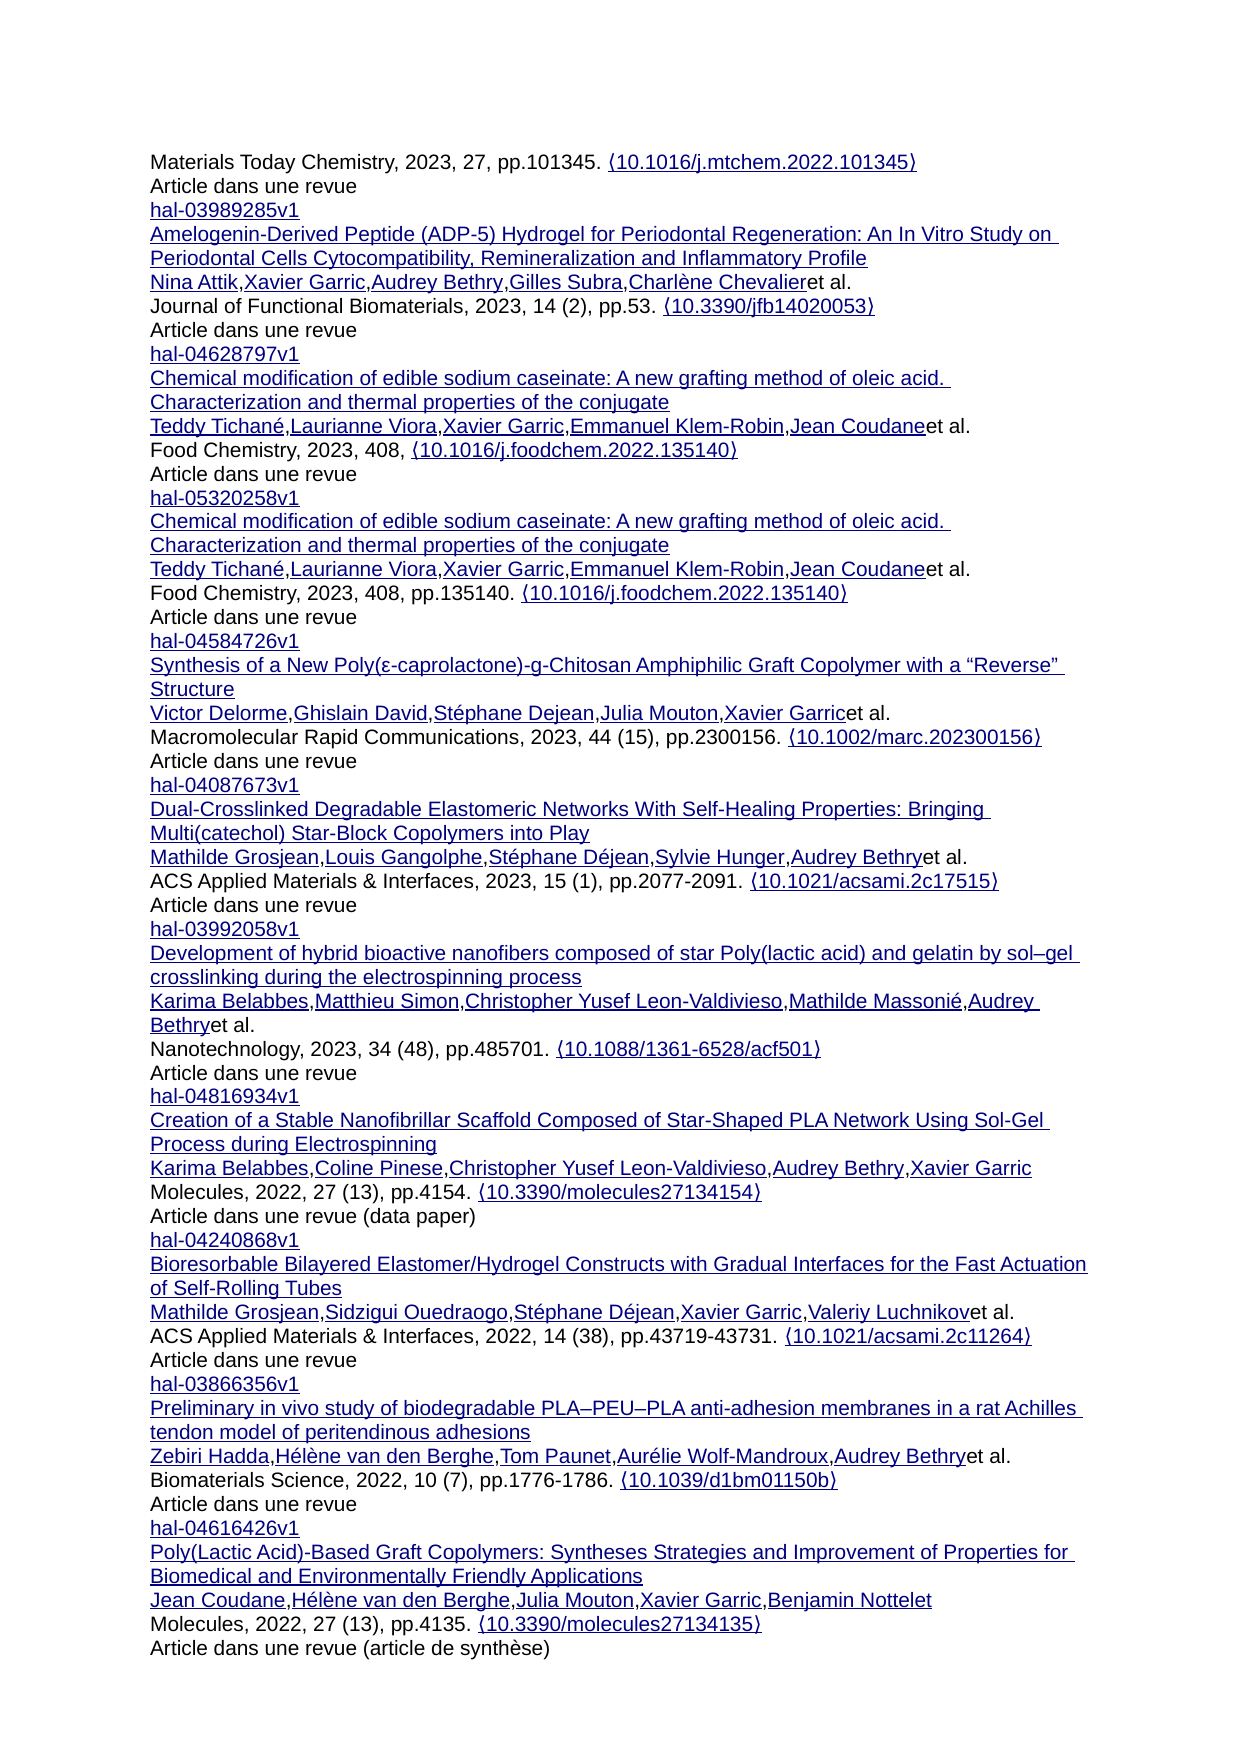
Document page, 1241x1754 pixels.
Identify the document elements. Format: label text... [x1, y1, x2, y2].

table_cell Bioresorbable Bilayered Elastomer/Hydrogel Constructs with Gradual Interfaces for the Fast Actuation of Self-Rolling Tubes Mathilde Grosjean,Sidzigui Ouedraogo,Stéphane Déjean,Xavier Garric,Valeriy Luchnikovet al. ACS Applied Materials & Interfaces, 2022, 14 (38), pp.43719-43731. ⟨10.1021/acsami.2c11264⟩ Article dans une revue hal-03866356v1 [150, 1252, 1090, 1396]
table_cell Dual-Crosslinked Degradable Elastomeric Networks With Self-Healing Properties: Bringing Multi(catechol) Star-Block Copolymers into Play Mathilde Grosjean,Louis Gangolphe,Stéphane Déjean,Sylvie Hunger,Audrey Bethryet al. ACS Applied Materials & Interfaces, 2023, 15 (1), pp.2077-2091. ⟨10.1021/acsami.2c17515⟩ Article dans une revue hal-03992058v1 [150, 797, 1090, 941]
table_cell Materials Today Chemistry, 2023, 27, pp.101345. ⟨10.1016/j.mtchem.2022.101345⟩ Article dans une revue hal-03989285v1 [150, 150, 1090, 222]
table_cell Chemical modification of edible sodium caseinate: A new grafting method of oleic acid. Characterization and thermal properties of the conjugate Teddy Tichané,Laurianne Viora,Xavier Garric,Emmanuel Klem-Robin,Jean Coudaneet al. Food Chemistry, 2023, 408, pp.135140. ⟨10.1016/j.foodchem.2022.135140⟩ Article dans une revue hal-04584726v1 [150, 509, 1090, 653]
table_cell Creation of a Stable Nanofibrillar Scaffold Composed of Star-Shaped PLA Network Using Sol-Gel Process during Electrospinning Karima Belabbes,Coline Pinese,Christopher Yusef Leon-Valdivieso,Audrey Bethry,Xavier Garric Molecules, 2022, 27 (13), pp.4154. ⟨10.3390/molecules27134154⟩ Article dans une revue (data paper) hal-04240868v1 [150, 1108, 1090, 1252]
table_cell Synthesis of a New Poly(ε-caprolactone)-g-Chitosan Amphiphilic Graft Copolymer with a “Reverse” Structure Victor Delorme,Ghislain David,Stéphane Dejean,Julia Mouton,Xavier Garricet al. Macromolecular Rapid Communications, 2023, 44 (15), pp.2300156. ⟨10.1002/marc.202300156⟩ Article dans une revue hal-04087673v1 [150, 653, 1090, 797]
table_cell Amelogenin-Derived Peptide (ADP-5) Hydrogel for Periodontal Regeneration: An In Vitro Study on Periodontal Cells Cytocompatibility, Remineralization and Inflammatory Profile Nina Attik,Xavier Garric,Audrey Bethry,Gilles Subra,Charlène Chevalieret al. Journal of Functional Biomaterials, 2023, 14 (2), pp.53. ⟨10.3390/jfb14020053⟩ Article dans une revue hal-04628797v1 [150, 222, 1090, 366]
table_cell Preliminary in vivo study of biodegradable PLA–PEU–PLA anti-adhesion membranes in a rat Achilles tendon model of peritendinous adhesions Zebiri Hadda,Hélène van den Berghe,Tom Paunet,Aurélie Wolf-Mandroux,Audrey Bethryet al. Biomaterials Science, 2022, 10 (7), pp.1776-1786. ⟨10.1039/d1bm01150b⟩ Article dans une revue hal-04616426v1 [150, 1396, 1090, 1539]
table_cell Chemical modification of edible sodium caseinate: A new grafting method of oleic acid. Characterization and thermal properties of the conjugate Teddy Tichané,Laurianne Viora,Xavier Garric,Emmanuel Klem-Robin,Jean Coudaneet al. Food Chemistry, 2023, 408, ⟨10.1016/j.foodchem.2022.135140⟩ Article dans une revue hal-05320258v1 [150, 366, 1090, 509]
table_cell Poly(Lactic Acid)-Based Graft Copolymers: Syntheses Strategies and Improvement of Properties for Biomedical and Environmentally Friendly Applications Jean Coudane,Hélène van den Berghe,Julia Mouton,Xavier Garric,Benjamin Nottelet Molecules, 2022, 27 (13), pp.4135. ⟨10.3390/molecules27134135⟩ Article dans une revue (article de synthèse) [150, 1540, 1090, 1659]
table_cell Development of hybrid bioactive nanofibers composed of star Poly(lactic acid) and gelatin by sol–gel crosslinking during the electrospinning process Karima Belabbes,Matthieu Simon,Christopher Yusef Leon-Valdivieso,Mathilde Massonié,Audrey Bethryet al. Nanotechnology, 2023, 34 (48), pp.485701. ⟨10.1088/1361-6528/acf501⟩ Article dans une revue hal-04816934v1 [150, 941, 1090, 1108]
